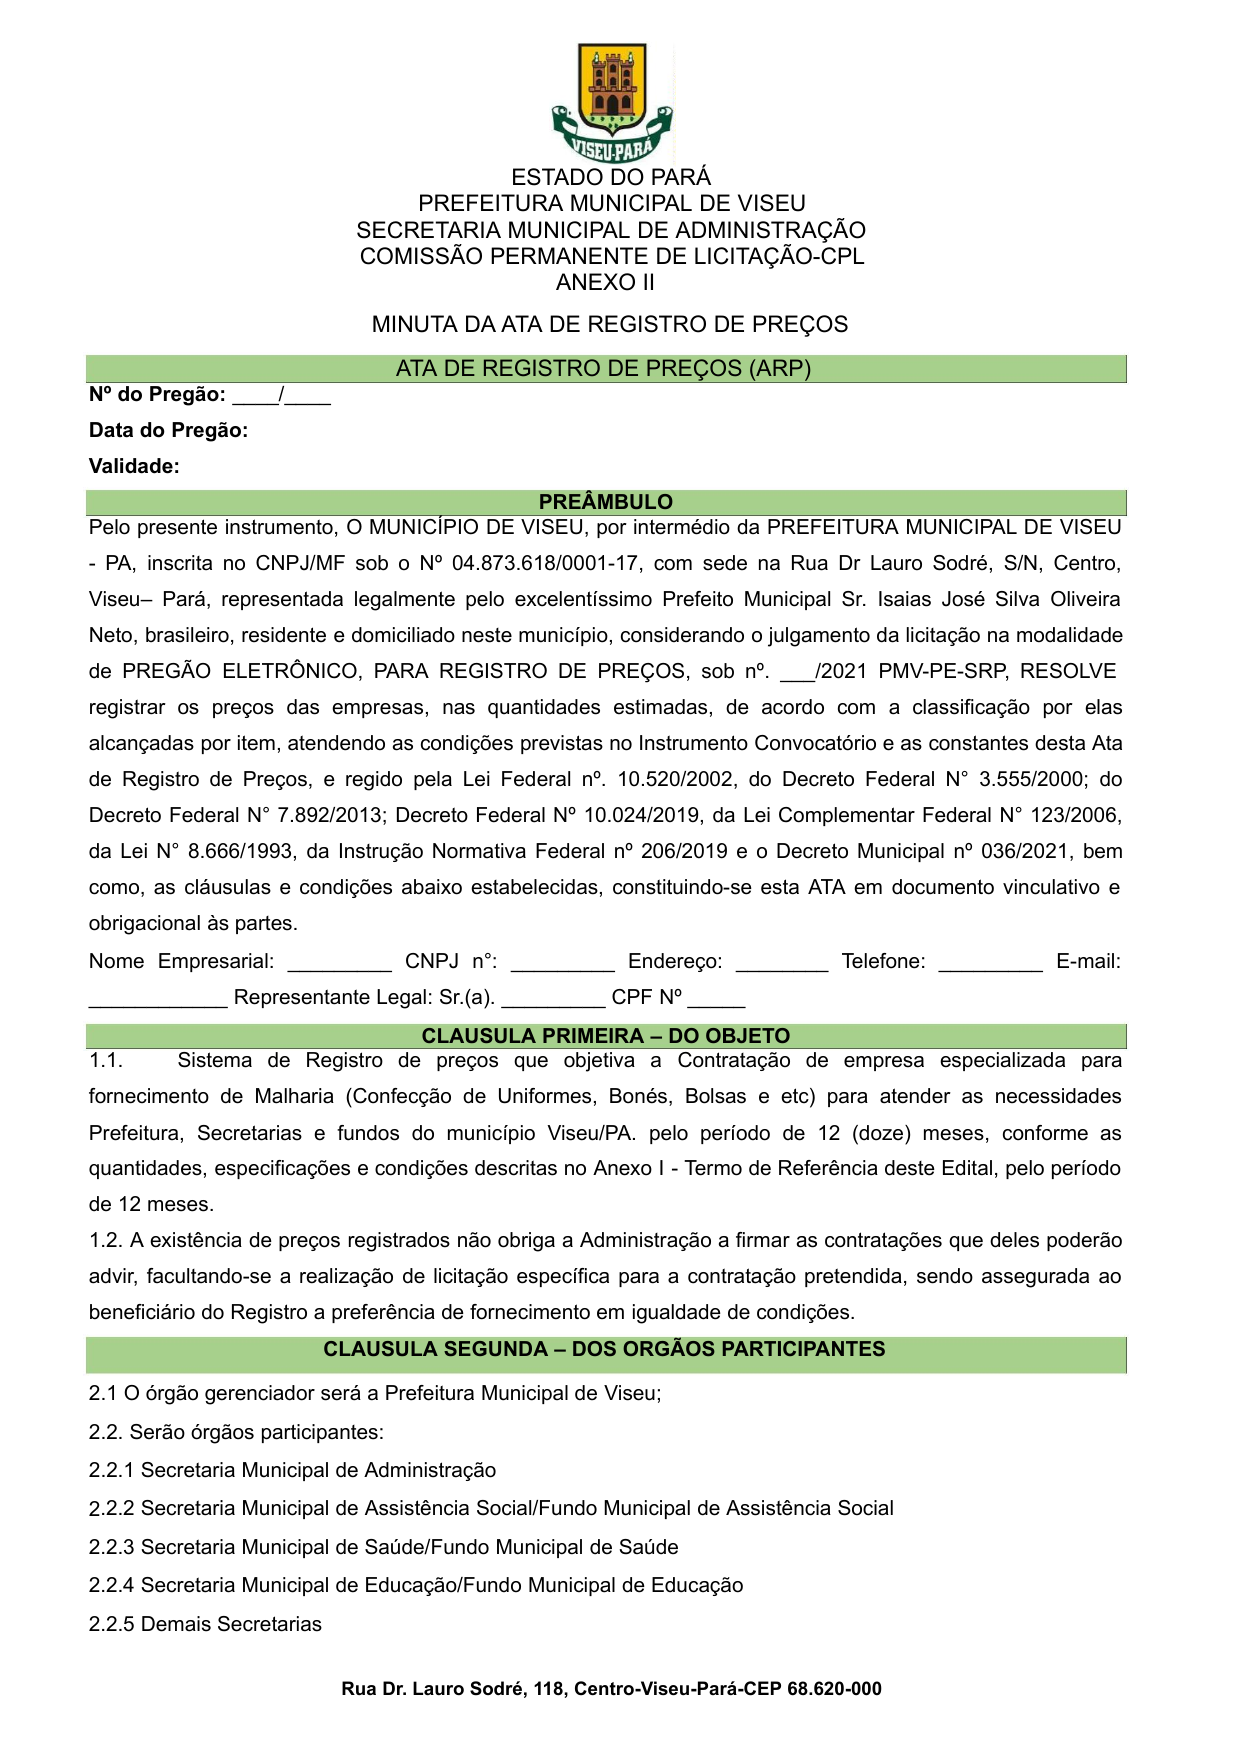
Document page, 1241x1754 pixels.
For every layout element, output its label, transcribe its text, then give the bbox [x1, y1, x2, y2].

picture [83, 487, 1129, 518]
text alcançadas por item, atendendo as condições previstas no Instrumento Convocatório e as constantes desta Ata [89, 732, 1148, 755]
text 2 [89, 1421, 100, 1444]
text .2. Serão órgãos participantes: [100, 1421, 409, 1444]
text Viseu– Pará, representada legalmente pelo excelentíssimo Prefeito Municipal Sr. Isaias José Silva Oliveira [89, 588, 1148, 611]
text obrigacional às partes. [89, 912, 1148, 935]
text COMISSÃO PERMANENTE DE LICITAÇÃO-CPL [359, 244, 894, 269]
text Validade: [89, 454, 355, 478]
text 2 [89, 1382, 100, 1406]
picture [83, 1334, 1129, 1376]
text de PREGÃO ELETRÔNICO, PARA REGISTRO DE PREÇOS, sob nº. ___/2021 PMV-PE-SRP, RESOLVE [89, 660, 1148, 683]
text ESTADO DO PARÁ [511, 165, 894, 190]
text .2.3 Secretaria Municipal de Saúde/Fundo Municipal de Saúde [100, 1536, 919, 1559]
text Rua Dr. Lauro Sodré, 118, Centro-Viseu-Pará-CEP 68.620-000 [341, 1679, 909, 1699]
text PREÂMBULO [539, 491, 697, 514]
text .2.1 Secretaria Municipal de Administração [100, 1459, 521, 1482]
text ANEXO II [556, 270, 894, 296]
text .2.2 Secretaria Municipal de Assistência Social/Fundo Municipal de Assistência Social [100, 1497, 919, 1521]
text MINUTA DA ATA DE REGISTRO DE PREÇOS [372, 312, 879, 338]
text PREFEITURA MUNICIPAL DE VISEU [418, 191, 894, 217]
text 2 [89, 1497, 100, 1521]
text 1.1. [89, 1049, 148, 1072]
text .2.4 Secretaria Municipal de Educação/Fundo Municipal de Educação [100, 1574, 919, 1597]
text Pelo presente instrumento, O MUNICÍPIO DE VISEU, por intermédio da PREFEITURA MUNICIPAL DE VISEU [89, 516, 1147, 539]
text Data do Pregão: [89, 418, 355, 442]
text Decreto Federal N° 7.892/2013; Decreto Federal Nº 10.024/2019, da Lei Complementar Federal N° 123/2006, [89, 804, 1148, 827]
text ATA DE REGISTRO DE PREÇOS (ARP) [396, 356, 879, 382]
text registrar os preços das empresas, nas quantidades estimadas, de acordo com a classificação por elas [89, 696, 1148, 719]
picture [83, 352, 1129, 385]
text Prefeitura, Secretarias e fundos do município Viseu/PA. pelo período de 12 (doze) meses, conforme as [89, 1121, 1147, 1144]
text ____________ Representante Legal: Sr.(a). _________ CPF Nº _____ [89, 986, 771, 1009]
text fornecimento de Malharia (Confecção de Uniformes, Bonés, Bolsas e etc) para atender as necessidades [89, 1085, 1147, 1108]
text Nome Empresarial: _________ CNPJ n°: _________ Endereço: ________ Telefone: _________ E-mail: [89, 949, 1147, 973]
text 2 [89, 1459, 100, 1482]
text .1 O órgão gerenciador será a Prefeitura Municipal de Viseu; [100, 1382, 686, 1406]
text 2 [89, 1574, 125, 1598]
text - [89, 552, 105, 575]
text CLAUSULA SEGUNDA – DOS ORGÃOS PARTICIPANTES [323, 1338, 1147, 1361]
picture [83, 1021, 1129, 1051]
text 2 [89, 1613, 100, 1636]
text Neto, brasileiro, residente e domiciliado neste município, considerando o julgamento da licitação na modalidade [89, 624, 1148, 647]
text Sistema de Registro de preços que objetiva a Contratação de empresa especializada para [177, 1049, 1147, 1072]
picture [549, 41, 676, 165]
text beneficiário do Registro a preferência de fornecimento em igualdade de condições. [89, 1301, 1147, 1324]
text Nº do Pregão: ____/____ [89, 382, 355, 406]
text SECRETARIA MUNICIPAL DE ADMINISTRAÇÃO [356, 217, 894, 243]
text advir, facultando-se a realização de licitação específica para a contratação pretendida, sendo assegurada ao [89, 1265, 1147, 1288]
text de 12 meses. [89, 1193, 1147, 1216]
text 2 [89, 1536, 100, 1559]
text como, as cláusulas e condições abaixo estabelecidas, constituindo-se esta ATA em documento vinculativo e [89, 876, 1148, 899]
text 1.2. A existência de preços registrados não obriga a Administração a firmar as contratações que deles poderão [89, 1229, 1146, 1252]
text .2.5 Demais Secretarias [100, 1612, 919, 1636]
text quantidades, especificações e condições descritas no Anexo I - Termo de Referência deste Edital, pelo período [89, 1157, 1147, 1180]
text de Registro de Preços, e regido pela Lei Federal nº. 10.520/2002, do Decreto Federal N° 3.555/2000; do [89, 768, 1148, 791]
text PA, inscrita no CNPJ/MF sob o Nº 04.873.618/0001-17, com sede na Rua Dr Lauro Sodré, S/N, Centro, [105, 552, 1147, 575]
text CLAUSULA PRIMEIRA – DO OBJETO [421, 1024, 814, 1048]
text da Lei N° 8.666/1993, da Instrução Normativa Federal nº 206/2019 e o Decreto Municipal nº 036/2021, bem [89, 840, 1148, 863]
